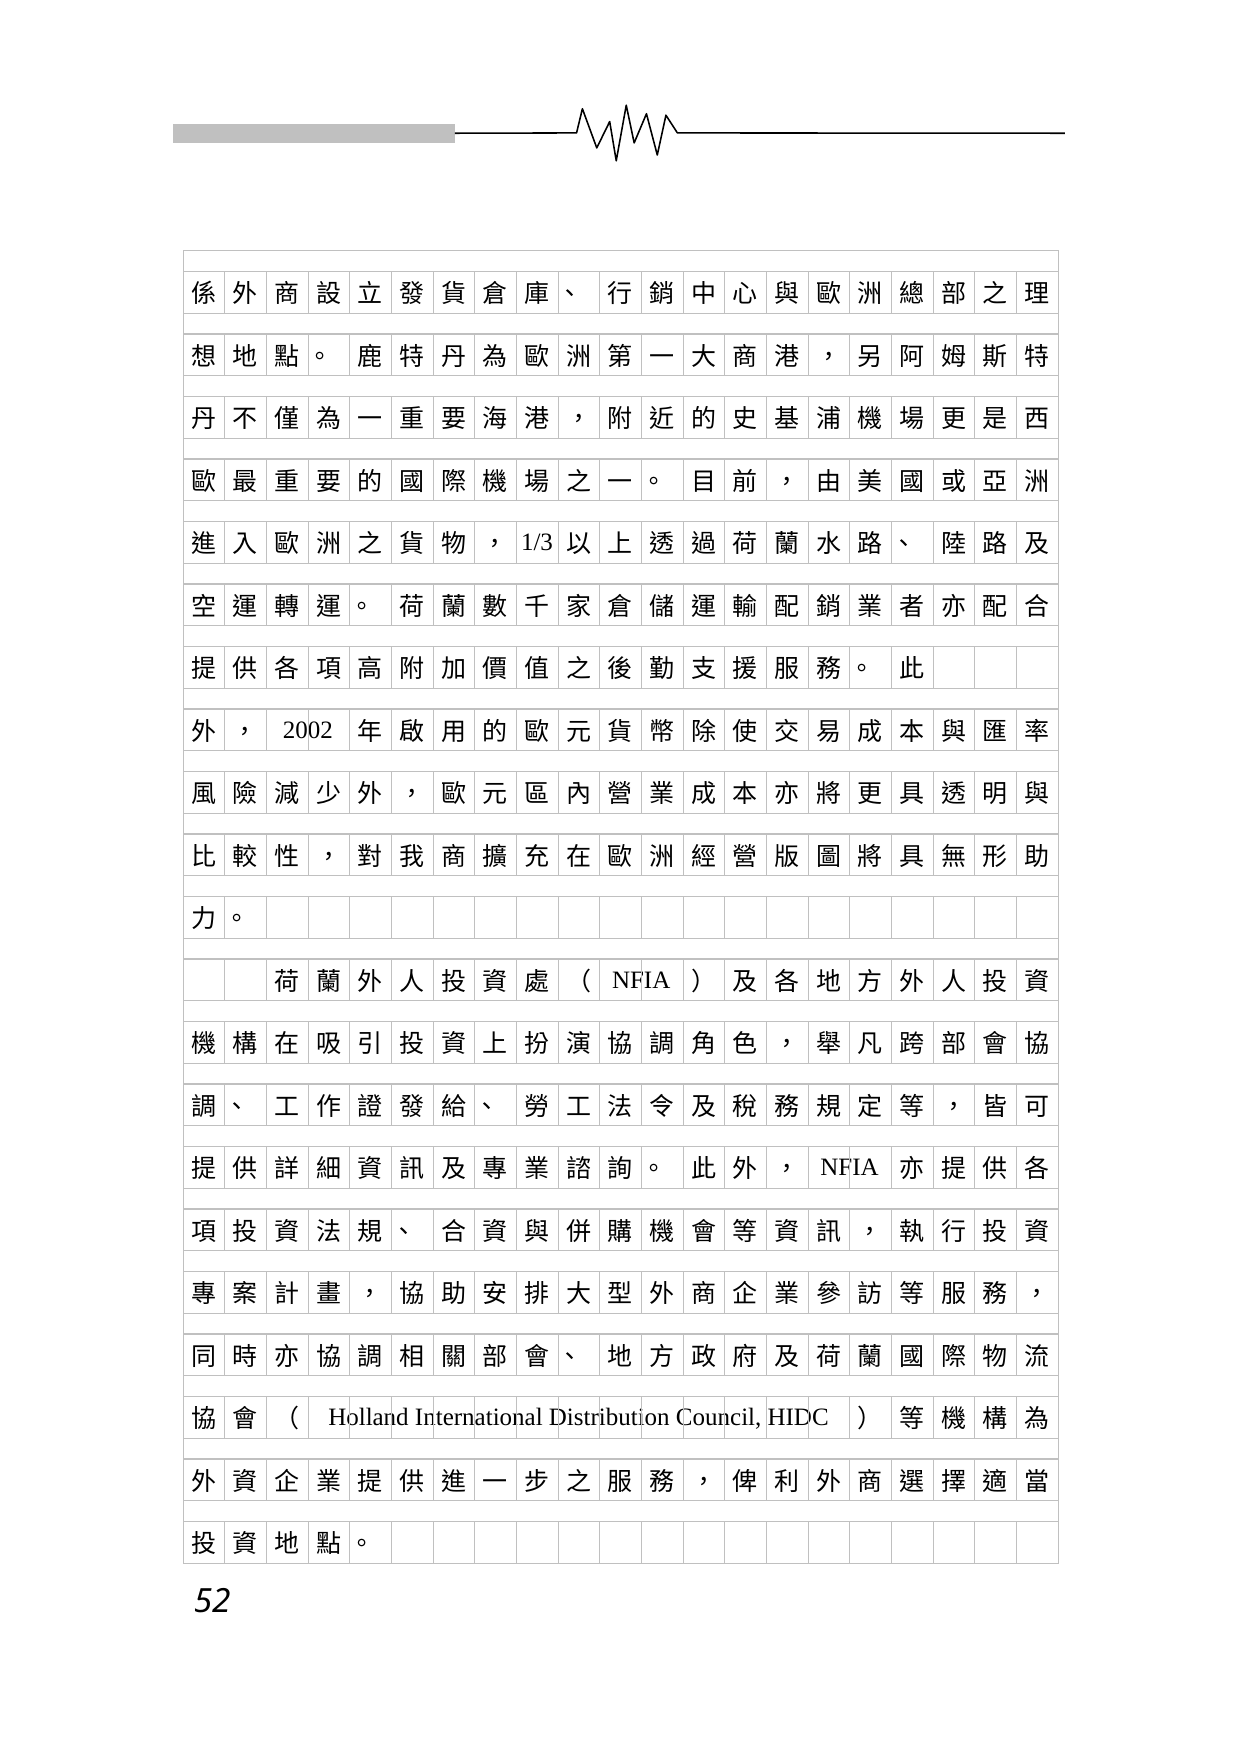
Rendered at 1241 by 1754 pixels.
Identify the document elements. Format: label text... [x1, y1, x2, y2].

text 荷蘭位處歐洲門戶，具有優越之地理位置，係外商設立發貨倉庫、行銷中心與歐洲總部之理想地點。鹿特丹為歐洲第一大商港，另阿姆斯特丹不僅為一重要海港，附近的史基浦機場更是西歐最重要的國際機場之一。目前，由美國或亞洲進入歐洲之貨物，1/3以上透過荷蘭水路、陸路及空運轉運。荷蘭數千家倉儲運輸配銷業者亦配合提供各項高附加價值之後勤支援服務。此外，2002年啟用的歐元貨幣除使交易成本與匯率風險減少外，歐元區內營業成本亦將更具透明與比較性，對我商擴充在歐洲經營版圖將具無形助力。 [184, 376, 1058, 396]
text 荷蘭位處歐洲門戶，具有優越之地理位置，係外商設立發貨倉庫、行銷中心與歐洲總部之理想地點。鹿特丹為歐洲第一大商港，另阿姆斯特丹不僅為一重要海港，附近的史基浦機場更是西歐最重要的國際機場之一。目前，由美國或亞洲進入歐洲之貨物，1/3以上透過荷蘭水路、陸路及空運轉運。荷蘭數千家倉儲運輸配銷業者亦配合提供各項高附加價值之後勤支援服務。此外，2002年啟用的歐元貨幣除使交易成本與匯率風險減少外，歐元區內營業成本亦將更具透明與比較性，對我商擴充在歐洲經營版圖將具無形助力。 [184, 689, 1058, 708]
text 荷蘭外人投資處（NFIA）及各地方外人投資機構在吸引投資上扮演協調角色，舉凡跨部會協調、工作證發給、勞工法令及稅務規定等，皆可提供詳細資訊及專業諮詢。此外，NFIA亦提供各項投資法規、合資與併購機會等資訊，執行投資專案計畫，協助安排大型外商企業參訪等服務，同時亦協調相關部會、地方政府及荷蘭國際物流協會（Holland International Distribution Council, HIDC）等機構為外資企業提供進一步之服務，俾利外商選擇適當投資地點。 [184, 1251, 1058, 1271]
text 荷蘭外人投資處（NFIA）及各地方外人投資機構在吸引投資上扮演協調角色，舉凡跨部會協調、工作證發給、勞工法令及稅務規定等，皆可提供詳細資訊及專業諮詢。此外，NFIA亦提供各項投資法規、合資與併購機會等資訊，執行投資專案計畫，協助安排大型外商企業參訪等服務，同時亦協調相關部會、地方政府及荷蘭國際物流協會（Holland International Distribution Council, HIDC）等機構為外資企業提供進一步之服務，俾利外商選擇適當投資地點。 [184, 1001, 1058, 1021]
text 荷蘭外人投資處（NFIA）及各地方外人投資機構在吸引投資上扮演協調角色，舉凡跨部會協調、工作證發給、勞工法令及稅務規定等，皆可提供詳細資訊及專業諮詢。此外，NFIA亦提供各項投資法規、合資與併購機會等資訊，執行投資專案計畫，協助安排大型外商企業參訪等服務，同時亦協調相關部會、地方政府及荷蘭國際物流協會（Holland International Distribution Council, HIDC）等機構為外資企業提供進一步之服務，俾利外商選擇適當投資地點。 [184, 1189, 1058, 1208]
text 荷蘭位處歐洲門戶，具有優越之地理位置，係外商設立發貨倉庫、行銷中心與歐洲總部之理想地點。鹿特丹為歐洲第一大商港，另阿姆斯特丹不僅為一重要海港，附近的史基浦機場更是西歐最重要的國際機場之一。目前，由美國或亞洲進入歐洲之貨物，1/3以上透過荷蘭水路、陸路及空運轉運。荷蘭數千家倉儲運輸配銷業者亦配合提供各項高附加價值之後勤支援服務。此外，2002年啟用的歐元貨幣除使交易成本與匯率風險減少外，歐元區內營業成本亦將更具透明與比較性，對我商擴充在歐洲經營版圖將具無形助力。 [184, 314, 1058, 333]
text 荷蘭外人投資處（NFIA）及各地方外人投資機構在吸引投資上扮演協調角色，舉凡跨部會協調、工作證發給、勞工法令及稅務規定等，皆可提供詳細資訊及專業諮詢。此外，NFIA亦提供各項投資法規、合資與併購機會等資訊，執行投資專案計畫，協助安排大型外商企業參訪等服務，同時亦協調相關部會、地方政府及荷蘭國際物流協會（Holland International Distribution Council, HIDC）等機構為外資企業提供進一步之服務，俾利外商選擇適當投資地點。 [184, 1376, 1058, 1396]
text 荷蘭位處歐洲門戶，具有優越之地理位置，係外商設立發貨倉庫、行銷中心與歐洲總部之理想地點。鹿特丹為歐洲第一大商港，另阿姆斯特丹不僅為一重要海港，附近的史基浦機場更是西歐最重要的國際機場之一。目前，由美國或亞洲進入歐洲之貨物，1/3以上透過荷蘭水路、陸路及空運轉運。荷蘭數千家倉儲運輸配銷業者亦配合提供各項高附加價值之後勤支援服務。此外，2002年啟用的歐元貨幣除使交易成本與匯率風險減少外，歐元區內營業成本亦將更具透明與比較性，對我商擴充在歐洲經營版圖將具無形助力。 [184, 251, 1058, 271]
text 荷蘭位處歐洲門戶，具有優越之地理位置，係外商設立發貨倉庫、行銷中心與歐洲總部之理想地點。鹿特丹為歐洲第一大商港，另阿姆斯特丹不僅為一重要海港，附近的史基浦機場更是西歐最重要的國際機場之一。目前，由美國或亞洲進入歐洲之貨物，1/3以上透過荷蘭水路、陸路及空運轉運。荷蘭數千家倉儲運輸配銷業者亦配合提供各項高附加價值之後勤支援服務。此外，2002年啟用的歐元貨幣除使交易成本與匯率風險減少外，歐元區內營業成本亦將更具透明與比較性，對我商擴充在歐洲經營版圖將具無形助力。 [184, 751, 1058, 771]
text 荷蘭外人投資處（NFIA）及各地方外人投資機構在吸引投資上扮演協調角色，舉凡跨部會協調、工作證發給、勞工法令及稅務規定等，皆可提供詳細資訊及專業諮詢。此外，NFIA亦提供各項投資法規、合資與併購機會等資訊，執行投資專案計畫，協助安排大型外商企業參訪等服務，同時亦協調相關部會、地方政府及荷蘭國際物流協會（Holland International Distribution Council, HIDC）等機構為外資企業提供進一步之服務，俾利外商選擇適當投資地點。 [184, 939, 1058, 958]
text 荷蘭位處歐洲門戶，具有優越之地理位置，係外商設立發貨倉庫、行銷中心與歐洲總部之理想地點。鹿特丹為歐洲第一大商港，另阿姆斯特丹不僅為一重要海港，附近的史基浦機場更是西歐最重要的國際機場之一。目前，由美國或亞洲進入歐洲之貨物，1/3以上透過荷蘭水路、陸路及空運轉運。荷蘭數千家倉儲運輸配銷業者亦配合提供各項高附加價值之後勤支援服務。此外，2002年啟用的歐元貨幣除使交易成本與匯率風險減少外，歐元區內營業成本亦將更具透明與比較性，對我商擴充在歐洲經營版圖將具無形助力。 [184, 501, 1058, 521]
text 荷蘭外人投資處（NFIA）及各地方外人投資機構在吸引投資上扮演協調角色，舉凡跨部會協調、工作證發給、勞工法令及稅務規定等，皆可提供詳細資訊及專業諮詢。此外，NFIA亦提供各項投資法規、合資與併購機會等資訊，執行投資專案計畫，協助安排大型外商企業參訪等服務，同時亦協調相關部會、地方政府及荷蘭國際物流協會（Holland International Distribution Council, HIDC）等機構為外資企業提供進一步之服務，俾利外商選擇適當投資地點。 [184, 1439, 1058, 1458]
text 荷蘭外人投資處（NFIA）及各地方外人投資機構在吸引投資上扮演協調角色，舉凡跨部會協調、工作證發給、勞工法令及稅務規定等，皆可提供詳細資訊及專業諮詢。此外，NFIA亦提供各項投資法規、合資與併購機會等資訊，執行投資專案計畫，協助安排大型外商企業參訪等服務，同時亦協調相關部會、地方政府及荷蘭國際物流協會（Holland International Distribution Council, HIDC）等機構為外資企業提供進一步之服務，俾利外商選擇適當投資地點。 [184, 1501, 1058, 1521]
text 荷蘭外人投資處（NFIA）及各地方外人投資機構在吸引投資上扮演協調角色，舉凡跨部會協調、工作證發給、勞工法令及稅務規定等，皆可提供詳細資訊及專業諮詢。此外，NFIA亦提供各項投資法規、合資與併購機會等資訊，執行投資專案計畫，協助安排大型外商企業參訪等服務，同時亦協調相關部會、地方政府及荷蘭國際物流協會（Holland International Distribution Council, HIDC）等機構為外資企業提供進一步之服務，俾利外商選擇適當投資地點。 [184, 1314, 1058, 1333]
text 荷蘭位處歐洲門戶，具有優越之地理位置，係外商設立發貨倉庫、行銷中心與歐洲總部之理想地點。鹿特丹為歐洲第一大商港，另阿姆斯特丹不僅為一重要海港，附近的史基浦機場更是西歐最重要的國際機場之一。目前，由美國或亞洲進入歐洲之貨物，1/3以上透過荷蘭水路、陸路及空運轉運。荷蘭數千家倉儲運輸配銷業者亦配合提供各項高附加價值之後勤支援服務。此外，2002年啟用的歐元貨幣除使交易成本與匯率風險減少外，歐元區內營業成本亦將更具透明與比較性，對我商擴充在歐洲經營版圖將具無形助力。 [184, 439, 1058, 458]
text 荷蘭位處歐洲門戶，具有優越之地理位置，係外商設立發貨倉庫、行銷中心與歐洲總部之理想地點。鹿特丹為歐洲第一大商港，另阿姆斯特丹不僅為一重要海港，附近的史基浦機場更是西歐最重要的國際機場之一。目前，由美國或亞洲進入歐洲之貨物，1/3以上透過荷蘭水路、陸路及空運轉運。荷蘭數千家倉儲運輸配銷業者亦配合提供各項高附加價值之後勤支援服務。此外，2002年啟用的歐元貨幣除使交易成本與匯率風險減少外，歐元區內營業成本亦將更具透明與比較性，對我商擴充在歐洲經營版圖將具無形助力。 [184, 564, 1058, 583]
text 荷蘭位處歐洲門戶，具有優越之地理位置，係外商設立發貨倉庫、行銷中心與歐洲總部之理想地點。鹿特丹為歐洲第一大商港，另阿姆斯特丹不僅為一重要海港，附近的史基浦機場更是西歐最重要的國際機場之一。目前，由美國或亞洲進入歐洲之貨物，1/3以上透過荷蘭水路、陸路及空運轉運。荷蘭數千家倉儲運輸配銷業者亦配合提供各項高附加價值之後勤支援服務。此外，2002年啟用的歐元貨幣除使交易成本與匯率風險減少外，歐元區內營業成本亦將更具透明與比較性，對我商擴充在歐洲經營版圖將具無形助力。 [184, 876, 1058, 896]
text 荷蘭外人投資處（NFIA）及各地方外人投資機構在吸引投資上扮演協調角色，舉凡跨部會協調、工作證發給、勞工法令及稅務規定等，皆可提供詳細資訊及專業諮詢。此外，NFIA亦提供各項投資法規、合資與併購機會等資訊，執行投資專案計畫，協助安排大型外商企業參訪等服務，同時亦協調相關部會、地方政府及荷蘭國際物流協會（Holland International Distribution Council, HIDC）等機構為外資企業提供進一步之服務，俾利外商選擇適當投資地點。 [184, 1126, 1058, 1146]
text 荷蘭外人投資處（NFIA）及各地方外人投資機構在吸引投資上扮演協調角色，舉凡跨部會協調、工作證發給、勞工法令及稅務規定等，皆可提供詳細資訊及專業諮詢。此外，NFIA亦提供各項投資法規、合資與併購機會等資訊，執行投資專案計畫，協助安排大型外商企業參訪等服務，同時亦協調相關部會、地方政府及荷蘭國際物流協會（Holland International Distribution Council, HIDC）等機構為外資企業提供進一步之服務，俾利外商選擇適當投資地點。 [184, 1064, 1058, 1083]
text 荷蘭位處歐洲門戶，具有優越之地理位置，係外商設立發貨倉庫、行銷中心與歐洲總部之理想地點。鹿特丹為歐洲第一大商港，另阿姆斯特丹不僅為一重要海港，附近的史基浦機場更是西歐最重要的國際機場之一。目前，由美國或亞洲進入歐洲之貨物，1/3以上透過荷蘭水路、陸路及空運轉運。荷蘭數千家倉儲運輸配銷業者亦配合提供各項高附加價值之後勤支援服務。此外，2002年啟用的歐元貨幣除使交易成本與匯率風險減少外，歐元區內營業成本亦將更具透明與比較性，對我商擴充在歐洲經營版圖將具無形助力。 [184, 626, 1058, 646]
text 荷蘭位處歐洲門戶，具有優越之地理位置，係外商設立發貨倉庫、行銷中心與歐洲總部之理想地點。鹿特丹為歐洲第一大商港，另阿姆斯特丹不僅為一重要海港，附近的史基浦機場更是西歐最重要的國際機場之一。目前，由美國或亞洲進入歐洲之貨物，1/3以上透過荷蘭水路、陸路及空運轉運。荷蘭數千家倉儲運輸配銷業者亦配合提供各項高附加價值之後勤支援服務。此外，2002年啟用的歐元貨幣除使交易成本與匯率風險減少外，歐元區內營業成本亦將更具透明與比較性，對我商擴充在歐洲經營版圖將具無形助力。 [184, 814, 1058, 833]
